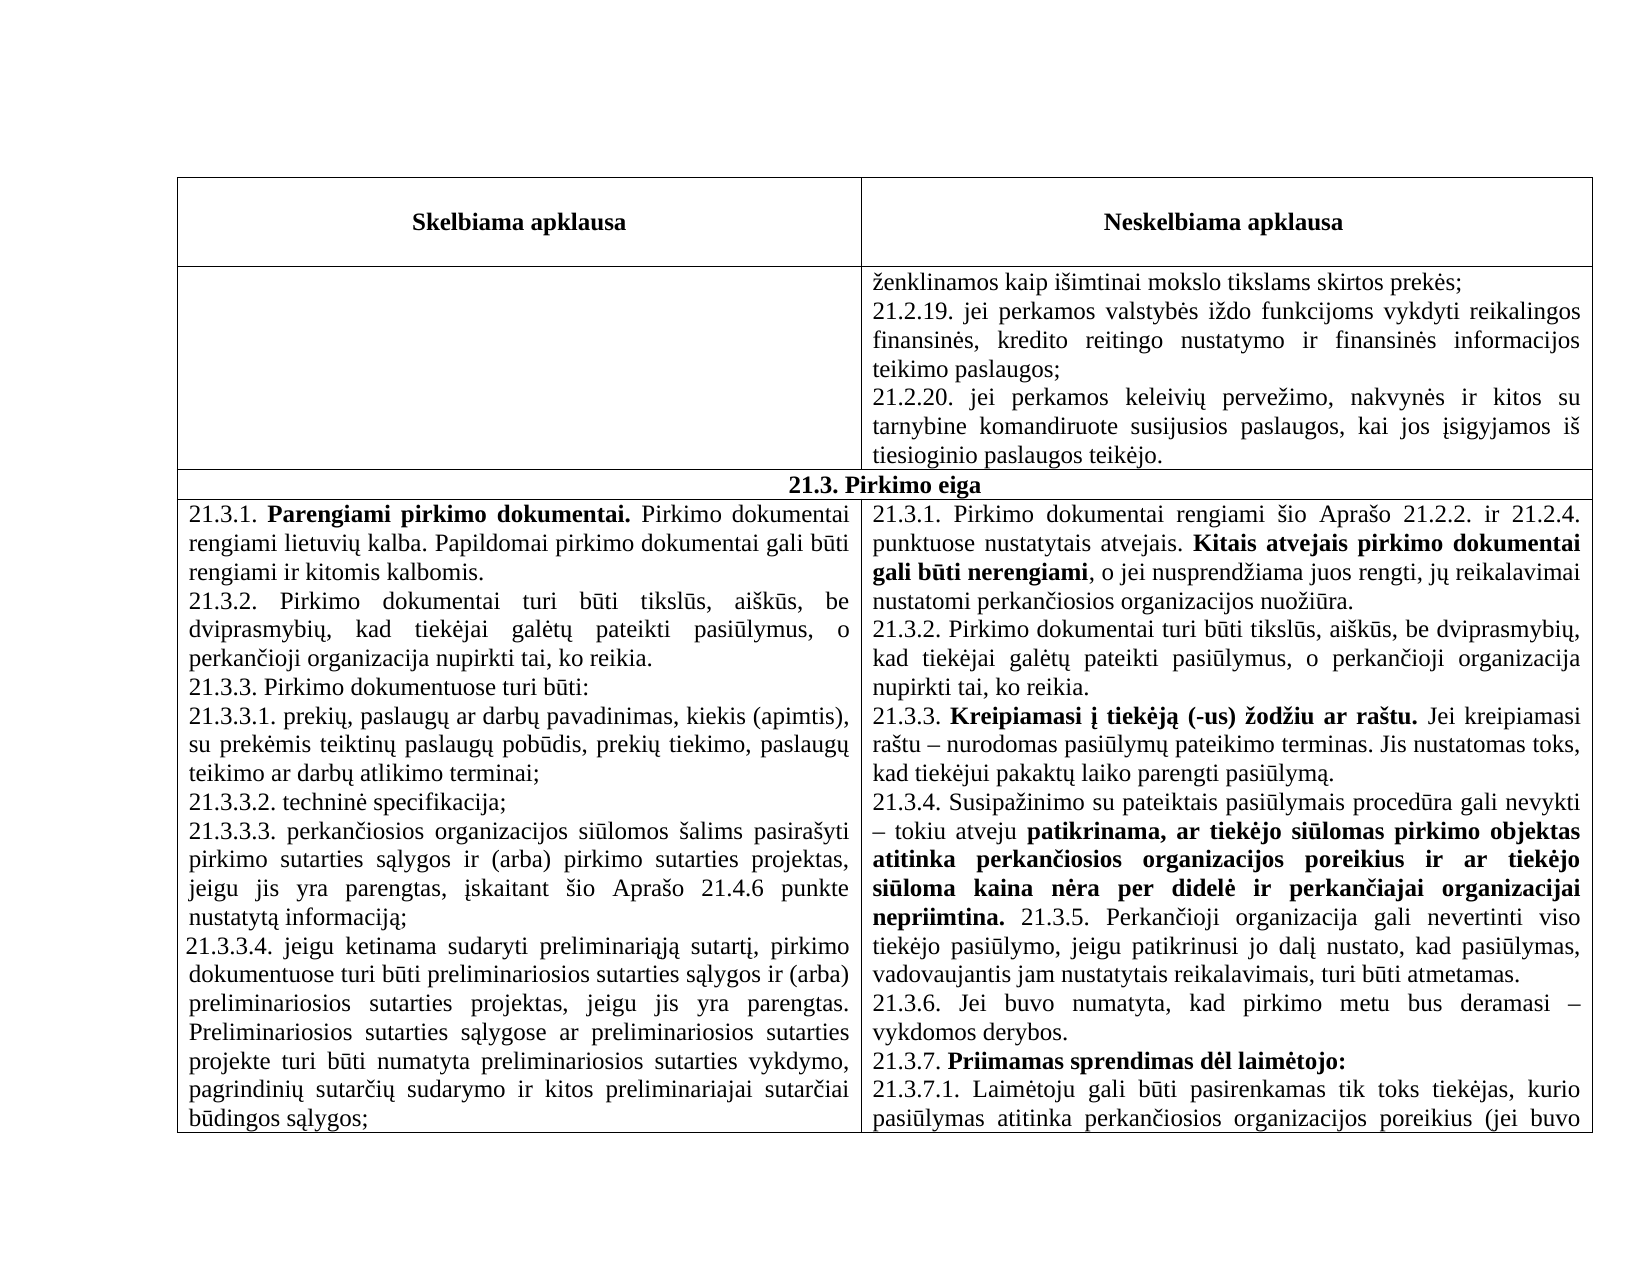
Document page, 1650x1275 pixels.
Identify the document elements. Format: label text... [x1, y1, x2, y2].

table_cell 21.3. Pirkimo eiga [178, 470, 1592, 498]
table_header Skelbiama apklausa [178, 178, 861, 266]
table_cell [178, 267, 861, 469]
table_cell ženklinamos kaip išimtinai mokslo tikslams skirtos prekės; 21.2.19. jei perkamos valstybės iždo funkcijoms vykdyti reikalingos finansinės, kredito reitingo nustatymo ir finansinės informacijos teikimo paslaugos; 21.2.20. jei perkamos keleivių pervežimo, nakvynės ir kitos su tarnybine komandiruote susijusios paslaugos, kai jos įsigyjamos iš tiesioginio paslaugos teikėjo. [862, 267, 1592, 469]
table_cell 21.3.1. Pirkimo dokumentai rengiami šio Aprašo 21.2.2. ir 21.2.4. punktuose nustatytais atvejais. Kitais atvejais pirkimo dokumentai gali būti nerengiami, o jei nusprendžiama juos rengti, jų reikalavimai nustatomi perkančiosios organizacijos nuožiūra. 21.3.2. Pirkimo dokumentai turi būti tikslūs, aiškūs, be dviprasmybių, kad tiekėjai galėtų pateikti pasiūlymus, o perkančioji organizacija nupirkti tai, ko reikia. 21.3.3. Kreipiamasi į tiekėją (-us) žodžiu ar raštu. Jei kreipiamasi raštu – nurodomas pasiūlymų pateikimo terminas. Jis nustatomas toks, kad tiekėjui pakaktų laiko parengti pasiūlymą. 21.3.4. Susipažinimo su pateiktais pasiūlymais procedūra gali nevykti – tokiu atveju patikrinama, ar tiekėjo siūlomas pirkimo objektas atitinka perkančiosios organizacijos poreikius ir ar tiekėjo siūloma kaina nėra per didelė ir perkančiajai organizacijai nepriimtina. 21.3.5. Perkančioji organizacija gali nevertinti viso tiekėjo pasiūlymo, jeigu patikrinusi jo dalį nustato, kad pasiūlymas, vadovaujantis jam nustatytais reikalavimais, turi būti atmetamas. 21.3.6. Jei buvo numatyta, kad pirkimo metu bus deramasi – vykdomos derybos. 21.3.7. Priimamas sprendimas dėl laimėtojo: 21.3.7.1. Laimėtoju gali būti pasirenkamas tik toks tiekėjas, kurio pasiūlymas atitinka perkančiosios organizacijos poreikius (jei buvo [862, 500, 1592, 1132]
table_cell 21.3.1. Parengiami pirkimo dokumentai. Pirkimo dokumentai rengiami lietuvių kalba. Papildomai pirkimo dokumentai gali būti rengiami ir kitomis kalbomis. 21.3.2. Pirkimo dokumentai turi būti tikslūs, aiškūs, be dviprasmybių, kad tiekėjai galėtų pateikti pasiūlymus, o perkančioji organizacija nupirkti tai, ko reikia. 21.3.3. Pirkimo dokumentuose turi būti: 21.3.3.1. prekių, paslaugų ar darbų pavadinimas, kiekis (apimtis), su prekėmis teiktinų paslaugų pobūdis, prekių tiekimo, paslaugų teikimo ar darbų atlikimo terminai; 21.3.3.2. techninė specifikacija; 21.3.3.3. perkančiosios organizacijos siūlomos šalims pasirašyti pirkimo sutarties sąlygos ir (arba) pirkimo sutarties projektas, jeigu jis yra parengtas, įskaitant šio Aprašo 21.4.6 punkte nustatytą informaciją; 21.3.3.4. jeigu ketinama sudaryti preliminariąją sutartį, pirkimo dokumentuose turi būti preliminariosios sutarties sąlygos ir (arba) preliminariosios sutarties projektas, jeigu jis yra parengtas. Preliminariosios sutarties sąlygose ar preliminariosios sutarties projekte turi būti numatyta preliminariosios sutarties vykdymo, pagrindinių sutarčių sudarymo ir kitos preliminariajai sutarčiai būdingos sąlygos; 21.3.3.5. pasiūlymų rengimo reikalavimai; 21.3.3.6. jei taikoma – tiekėjų pašalinimo pagrindai, kvalifikacijos reikalavimai ir (arba) reikalaujami kokybės vadybos sistemos ir (arba) aplinkos apsaugos vadybos sistemos standartai (toliau – Reikalavimai tiekėjui); 21.3.3.7. jei keliami šio Aprašo 21.3.3.6. punkte nustatyti reikalavimai – atitiktį jiems patvirtinančių dokumentų sąrašas ir informacija, ar pirkime bus naudojamas Europos bendrasis viešojo pirkimo dokumentas (toliau – EBVPD), vadovaujantis Viešųjų pirkimų įstatymo 50 straipsnio nuostatomis. Jei EBVPD nenaudojamas, turi būti nurodoma, ar visų tiekėjų bus prašoma iškart pateikti dokumentus, patvirtinančius tiekėjo atitiktį keliamiems Reikalavimams tiekėjui, vadovaujantis Viešųjų pirkimų įstatymo 51 straipsnio nuostatomis, ar jų bus prašoma tik iš laimėtojo. Jei pateikti dokumentus, patvirtinančius tiekėjo atitiktį keliamiems Reikalavimams tiekėjui, bus prašoma tik iš laimėtojo, nustatomas reikalavimas pateikti laisvos formos deklaraciją dėl atitikties keliamiems Reikalavimams tiekėjui; 21.3.3.8. informacija, kaip turi būti apskaičiuota ir išreikšta pasiūlymuose nurodoma kaina ar sąnaudos. Į kainą ar sąnaudas turi būti įskaičiuoti visi mokesčiai; 21.3.3.9. reikalavimas tiekėjams nurodyti, kokiai pirkimo daliai ir kokie subtiekėjai (jeigu jie žinomi) pasitelkiami; 21.3.3.10. informacija, kad tiekėjas privalo nurodyti, kuri informacija, vadovaujantis Viešųjų pirkimų įstatymo 20 straipsniu, yra konfidenciali; 21.3.3.11.informacija apie pasiūlymų pateikimo termino pabaigą, pateikimo vietą ir būdą; 21.3.3.12. informacija apie galimybę šifruoti teikiamus pasiūlymus; 21.3.3.13. jei pasiūlymai teikiami CVP IS priemonėmis – informacija, kad susipažinimo su pasiūlymais procedūroje tiekėjai ar jų įgalioti atstovai nedalyvauja; 21.3.3.14. pasiūlymų vertinimo kriterijai ir sąlygos. Perkančioji organizacija ekonomiškai naudingiausią pasiūlymą išrenka vadovaudamasi Viešųjų pirkimų įstatymo 55 straipsnio 1 dalyje ir 3 – 7 dalyse nustatytais reikalavimais; 21.3.3.15. informacija, ar pirkimo metu bus deramasi arba kokiais atvejais bus deramasi, derybų sąlygos bei tvarka ir ar bus prašoma pateikti galutinius pasiūlymus; 21.3.3.16. būdai, kuriais tiekėjai gali prašyti pirkimo dokumentų paaiškinimų ir tokių prašymų pateikimo terminas, informacija, ar perkančioji organizacija ketina rengti susitikimą su tiekėjais dėl pirkimo dokumentų paaiškinimo, taip pat būdai, kuriais perkančioji organizacija savo iniciatyva gali paaiškinti (patikslinti) pirkimo dokumentus; 21.3.3.17. pirkimo organizatoriaus arba Komisijos narių (vieno ar kelių), kurie įgalioti palaikyti tiesioginį ryšį su tiekėjais ir gauti iš jų (ne tarpininkų) pranešimus, susijusius su pirkimų procedūromis, vardai, pavardės, kontaktinė informacija; 21.3.3.18. kita informacija, nurodyta Viešųjų pirkimų įstatymo 35 straipsnyje, pirkimo dokumentuose pateikiama pagal poreikį, atsižvelgiant į pirkimo objekto specifiką. 21.3.4. Nustatomas pasiūlymų pateikimo terminas. Jis nustatomas toks, kad tiekėjui pakaktų laiko parengti pasiūlymą pagal nustatytus reikalavimus. Minimalus pasiūlymų pateikimo terminas – 3 darbo dienos nuo skelbimo paskelbimo CVP IS dienos. Nustatant pasiūlymo pateikimo terminą, turi būti atsižvelgiama į laiką, reikalingą Viešųjų pirkimų tarnybai skelbimui paskelbti (1 darbo diena). 21.3.5. Paskelbiamas skelbimas apie pirkimą Viešųjų pirkimų tarnybos nustatyta tvarka. 21.3.6. Jei gauta paklausimų dėl pirkimo dokumentų, teikiami pirkimo dokumentų paaiškinimai ar patikslinimai. Paaiškinimai ar patikslinimai, kol nėra pasibaigęs pasiūlymų pateikimo terminas, gali būti teikiami ir perkančiosios organizacijos iniciatyva. Tiekėjai pasiūlymus dėl pirkimo dokumentų patikslinimų gali pateikti ne vėliau kaip likus 2 darbo dienoms iki pasiūlymų pateikimo termino pabaigos. 21.3.7. Paaiškinimai ar patikslinimai skelbiami CVP IS priemonėmis ir siunčiami užklausą pateikusiam bei visiems prie pirkimo prisijungusiems tiekėjams. Jei paaiškinimai ar patikslinimai teikiami perkančiosios organizacijos iniciatyva, jų paskelbimas CVP IS priemonėmis laikomas pakankamu. Paaiškinimai ar patikslinimai turi būti pateikiami likus ne mažiau kaip 1 darbo dienai iki pasiūlymų pateikimo termino pabaigos. Jei perkančioji organizacija paaiškinimų ar patikslinimų nepateikia per nurodytą terminą, pasiūlymų pateikimo terminas nukeliamas ne trumpesniam laikui nei tas, kiek vėluojama pateikti paaiškinimus ar patikslinimus. 21.3.8. Jei pateikti paaiškinimai ar patikslinimai iš esmės keičia pirkimo dokumentuose nustatytus pirkimo objektui keliamus reikalavimus, Reikalavimus tiekėjui ar pasiūlymų rengimo reikalavimus, pasiūlymų pateikimo terminas skaičiuojamas iš naujo nuo paaiškinimų ar patikslinimų paskelbimo CVP IS priemonėmis dienos. Įvykus pirmiau nurodytiems pokyčiams, informacija apie atliktus pakeitimus siunčiama visiems prie pirkimo prisijungusiems tiekėjams ir paskelbiama prie pirkimo dokumentų. 21.3.9. Jeigu rengiami susitikimai su tiekėjais dėl pirkimo dokumentų, tai daroma su kiekvienu tiekėju individualiai. Surašomas tokio susitikimo protokolas, jame fiksuojami visi susitikimo metu pateikti klausimai dėl pirkimo dokumentų ir atsakymai į juos. Parengtas susitikimo protokolo išrašas pateikiamas tomis pat priemonėmis ir būdu, kuriais pateikti pirkimo dokumentai. Protokolo išraše negali būti atskleidžiama informacija apie susitikimo dalyvius. 21.3.10. Jei gauta pretenzijų – į jas atsakoma Viešųjų pirkimų įstatymo 102 straipsnyje nurodyta tvarka ir terminais, įvertinant, ar dėl pateikto atsakymo į pretenziją būtini pirkimo dokumentų patikslinimai. Jei taip, jie teikiami 21.3.7. – 21.3.8. punktuose nustatyta tvarka ir terminais. 21.3.11. Susipažįstama su pasiūlymais: suėjus pasiūlymų pateikimo terminui, atveriami CVP IS priemonėmis pateikti pasiūlymai, vadovaujantis Viešųjų pirkimų įstatymo 44 str. nuostatomis. 21.3.12. Įvertinami gauti pasiūlymai: 21.3.12.1. jei pirkimo dokumentuose buvo nustatyti Reikalavimai tiekėjui ir nereikalauta EBVPD, o prašyta pateikti atitiktį keliamiems Reikalavimams tiekėjui patvirtinančius dokumentus pagal Viešųjų pirkimų įstatymo 51 straipsnį, patikrinama, ar pagal pateiktuose dokumentuose nurodytą informaciją tiekėjas atitinka keliamus reikalavimus; 21.3.12.2. jei pirkimo dokumentuose buvo nustatyti Reikalavimai tiekėjui ir reikalauta EBVPD ar laisvos formos deklaracijos dėl atitikties keliamiems Reikalavimams tiekėjui, įvertinama tiekėjo pateiktame dokumente nurodoma informacija ir priimamas sprendimas dėl kiekvieno pasiūlymą pateikusio tiekėjo atitikties Reikalavimams tiekėjui; 21.3.12.3. tiekėjai informuojami apie patikrinimo rezultatus. Teisę dalyvauti tolesnėse pirkimo procedūrose turi keliamus reikalavimus atitinkantys tiekėjai. Jei tiekėjas šalinamas iš pirkimo, tiekėjui nurodomas jo pašalinimo pagrindas; 21.3.12.4. jei tiekėjas nebuvo pašalintas – vertinama, ar jo siūlomas pirkimo objektas atitinka nustatytus reikalavimus; 21.3.12.5. jei pirkime nebus deramasi - įvertinama, ar pasiūlyme nurodoma kaina nėra per didelė ir perkančiajai organizacijai nepriimtina. Jei tiekėjo pasiūlyme nurodoma prekių, paslaugų ar darbų, ar jų sudedamųjų dalių kaina ar sąnaudos atrodo neįprastai mažos, prašoma pagrįsti neįprastai mažą kainą ar sąnaudas Viešųjų pirkimų įstatymo 57 straipsnio 2 – 3 dalyse nustatyta tvarka. Toliau vykdoma 21.3.13 punkte nurodyta procedūra; 21.3.12.6. jei pirkimo dokumentuose buvo numatyta, kad pirkimo metu bus deramasi, vykdomos derybos, siekiant geriausio pirkimo dokumentuose nurodytus perkančiosios organizacijos poreikius atitinkančio rezultato ir laikantis toliau nurodytų sąlygų: a) visiems tiekėjams taikomi vienodi reikalavimai, suteikiamos vienodos galimybės ir pateikiama vienoda informacija – teikdama informaciją, perkančioji organizacija neturi diskriminuoti tiekėjų; b) tretiesiems asmenims ir derybose dalyvaujantiems tiekėjams negali būti atskleidžiama jokia derybų metu iš tiekėjo gauta informacija, taip pat informacija apie derybų metu pasiektus susitarimus; c) negalima derėtis dėl Reikalavimų tiekėjui, pasiūlymo vertinimo kriterijų ir vertinimo tvarkos. Perkančioji organizacija gali nusimatyti ir daugiau aspektų, dėl kurių nesiderama; 21.3.12.7. informacija apie derybų metu gautus pasiūlymus ir pasiektus susitarimus fiksuojama protokole, kuriame atsispindi derybų eiga ir pasiekti susitarimai. Jei derybos vyksta surengus tam skirtą susitikimą, protokolą pasirašo derybose dalyvavę Komisijos nariai arba pirkimo organizatorius ir tiekėjas, su kuriuo derėtasi, arba jo įgaliotas atstovas. Jei derybos vyksta CVP IS priemonėmis, pasirašyti šalių pasiektų susitarimų nereikalaujama, šalių pasiekto susitarimo patvirtinimas CVP IS priemonėmis laikomas pakankamu. Jei tai buvo numatyta pirkimo dokumentuose – tiekėjai kviečiami pateikti galutinius pasiūlymus; 21.3.12.8. įvertinama, ar derybų metu pasiūlyta ar galutiniame pasiūlyme nurodoma kaina nėra per didelė ir perkančiajai organizacijai nepriimtina. Jei derybų metu pasiūlyta ar galutiniame pasiūlyme nurodoma prekių, paslaugų ar darbų, ar jų sudedamųjų dalių kaina ar sąnaudos atrodo neįprastai mažos, prašoma pagrįsti neįprastai mažą kainą ar sąnaudas Viešųjų pirkimų įstatymo 57 straipsnio 2 – 3 dalyse nustatyta tvarka; 21.3.12.9. jei tiekėjas pateikė netikslius, neišsamius ar klaidingus dokumentus ar duomenis apie atitiktį pirkimo dokumentų reikalavimams arba šių dokumentų ar duomenų trūksta, perkančioji organizacija, nepažeisdama lygiateisiškumo ir skaidrumo principų prašo tiekėją šiuos dokumentus ar duomenis patikslinti, papildyti arba paaiškinti per jos nustatytą protingą terminą, vadovaudamasi Viešųjų pirkimų įstatymo 45 straipsnio 3 dalies ir 55 straipsnio 9 dalies nuostatomis. 21.3.13. Sudaroma pasiūlymų eilė. Į pasiūlymų eilę įtraukiami tie tiekėjai, kurių pasiūlymai atitiko pirkimo dokumentuose nustatytus reikalavimus. Pasiūlymų eilė sudaroma ekonominio naudingumo mažėjimo tvarka. Jei kelių tiekėjų pasiūlymų ekonominis naudingumas yra vienodas, sudarant pasiūlymų eilę, pirmesnis įrašomas tiekėjas, kurio pasiūlymas pateiktas anksčiausiai. Eilė nesudaroma, jei pasiūlymą pateikė ar, pirkimo procedūrų metu atmetus kitus pasiūlymus, liko vienas tiekėjas. 21.3.14. Laimėtoju gali būti pasirenkamas tik toks tiekėjas, kurio pasiūlymas atitinka pirkimo dokumentuose nustatytus reikalavimus ir tiekėjo siūloma kaina nėra per didelė ir perkančiajai organizacijai nepriimtina. 21.3.15. Jei pirkime naudotas EBVPD ar prašyta pateikti laisvos formos deklaraciją dėl tiekėjo atitikties Reikalavimams tiekėjui, kreipiamasi į tiekėją, kurio pasiūlymas gali būti pripažintas laimėjusiu, reikalaujant pateikti EBVPD nurodytą informaciją ar laisvos formos deklaracijoje nurodomą atitiktį keliamiems Reikalavimams tiekėjui patvirtinančius dokumentus, vadovaujantis Viešųjų pirkimų įstatymo 51 straipsnio reikalavimais. Tiekėjo pateikta informacija patikslinama, papildoma arba paaiškinama pagal Viešųjų pirkimų įstatymo 45 straipsnio 3 dalyje nustatytus reikalavimus. Jei šių dokumentų tiekėjas pateikti negali, jis šalinamas iš pirkimo. Jei buvo sudaroma pasiūlymų eilė – kreipiamasi į tiekėją, kurio pasiūlymas yra sekantis eilėje. Jei pateikti dokumentai patvirtina EBVPD nurodytą informaciją ar laisvos formos deklaracijoje nurodomą atitiktį keliamiems Reikalavimams tiekėjui, tiekėjo pasiūlymas skelbiamas pirkimo laimėtoju. Suinteresuotieji dalyviai ne vėliau kaip per 5 darbo dienas nuo sprendimo priėmimo raštu informuojami apie procedūros rezultatus, vadovaujantis Viešųjų pirkimų įstatymo 58 straipsnio 1 dalies reikalavimais, išskyrus atvejus, kai pirkimo sutartis sudaroma žodžiu. Tiekėjas, kurio pasiūlymas nustatytas laimėjęs, kviečiamas sudaryti pirkimo ar preliminariosios sutarties. 21.3.16. Jei pirkime EBVPD nenaudotas ir prašyta pateikti atitiktį keliamiems Reikalavimams tiekėjui patvirtinančius dokumentus – pirmasis pasiūlymų eilėje esantis tiekėjas (o jeigu ji nesudaroma – vienintelis pasiūlymą pateikęs ar vienintelis likęs nepašalintas tiekėjas) skelbiamas pirkimo laimėtoju, suinteresuotieji dalyviai ne vėliau kaip per 5 darbo dienas nuo sprendimo priėmimo raštu informuojami apie procedūros rezultatus, vadovaujantis Viešųjų pirkimų įstatymo 58 straipsnio 1 dalies reikalavimais, išskyrus atvejus, kai pirkimo sutartis sudaroma žodžiu. Tiekėjas, kurio pasiūlymas nustatytas laimėjęs, kviečiamas sudaryti pirkimo ar preliminariosios sutarties. 21.3.17. Jeigu tiekėjas, kuriam buvo pasiūlyta sudaryti pirkimo sutartį ar preliminariąją sutartį, raštu atsisako ją sudaryti arba nepateikia pirkimo dokumentuose nustatyto pirkimo sutarties įvykdymo užtikrinimą patvirtinančio dokumento (jei jo buvo prašoma), arba iki perkančiosios organizacijos nurodyto laiko nepasirašo pirkimo sutarties ar preliminariosios sutarties, ar atsisako sudaryti pirkimo sutartį ar preliminariąją sutartį Viešųjų pirkimų įstatyme ir pirkimo dokumentuose nustatytomis sąlygomis, laikoma, kad jis atsisakė sudaryti pirkimo sutartį ar preliminariąją sutartį. Tuo atveju perkančioji organizacija siūlo sudaryti pirkimo sutartį ar preliminariąją sutartį tiekėjui, kurio pasiūlymas pagal nustatytą pasiūlymų eilę yra pirmas po tiekėjo, atsisakiusio sudaryti pirkimo sutartį ar preliminariąją sutartį, jeigu tenkinamos Viešųjų pirkimų įstatymo 45 straipsnio 1 dalyje išdėstytos sąlygos. 21.3.18. Jei priimamas sprendimas nesudaryti pirkimo sutarties ar preliminariosios sutarties arba pradėti pirkimą iš naujo – suinteresuotieji dalyviai apie tai informuojami, nurodant tokio sprendimo priežastis. [178, 500, 861, 1132]
table_header Neskelbiama apklausa [862, 178, 1592, 266]
